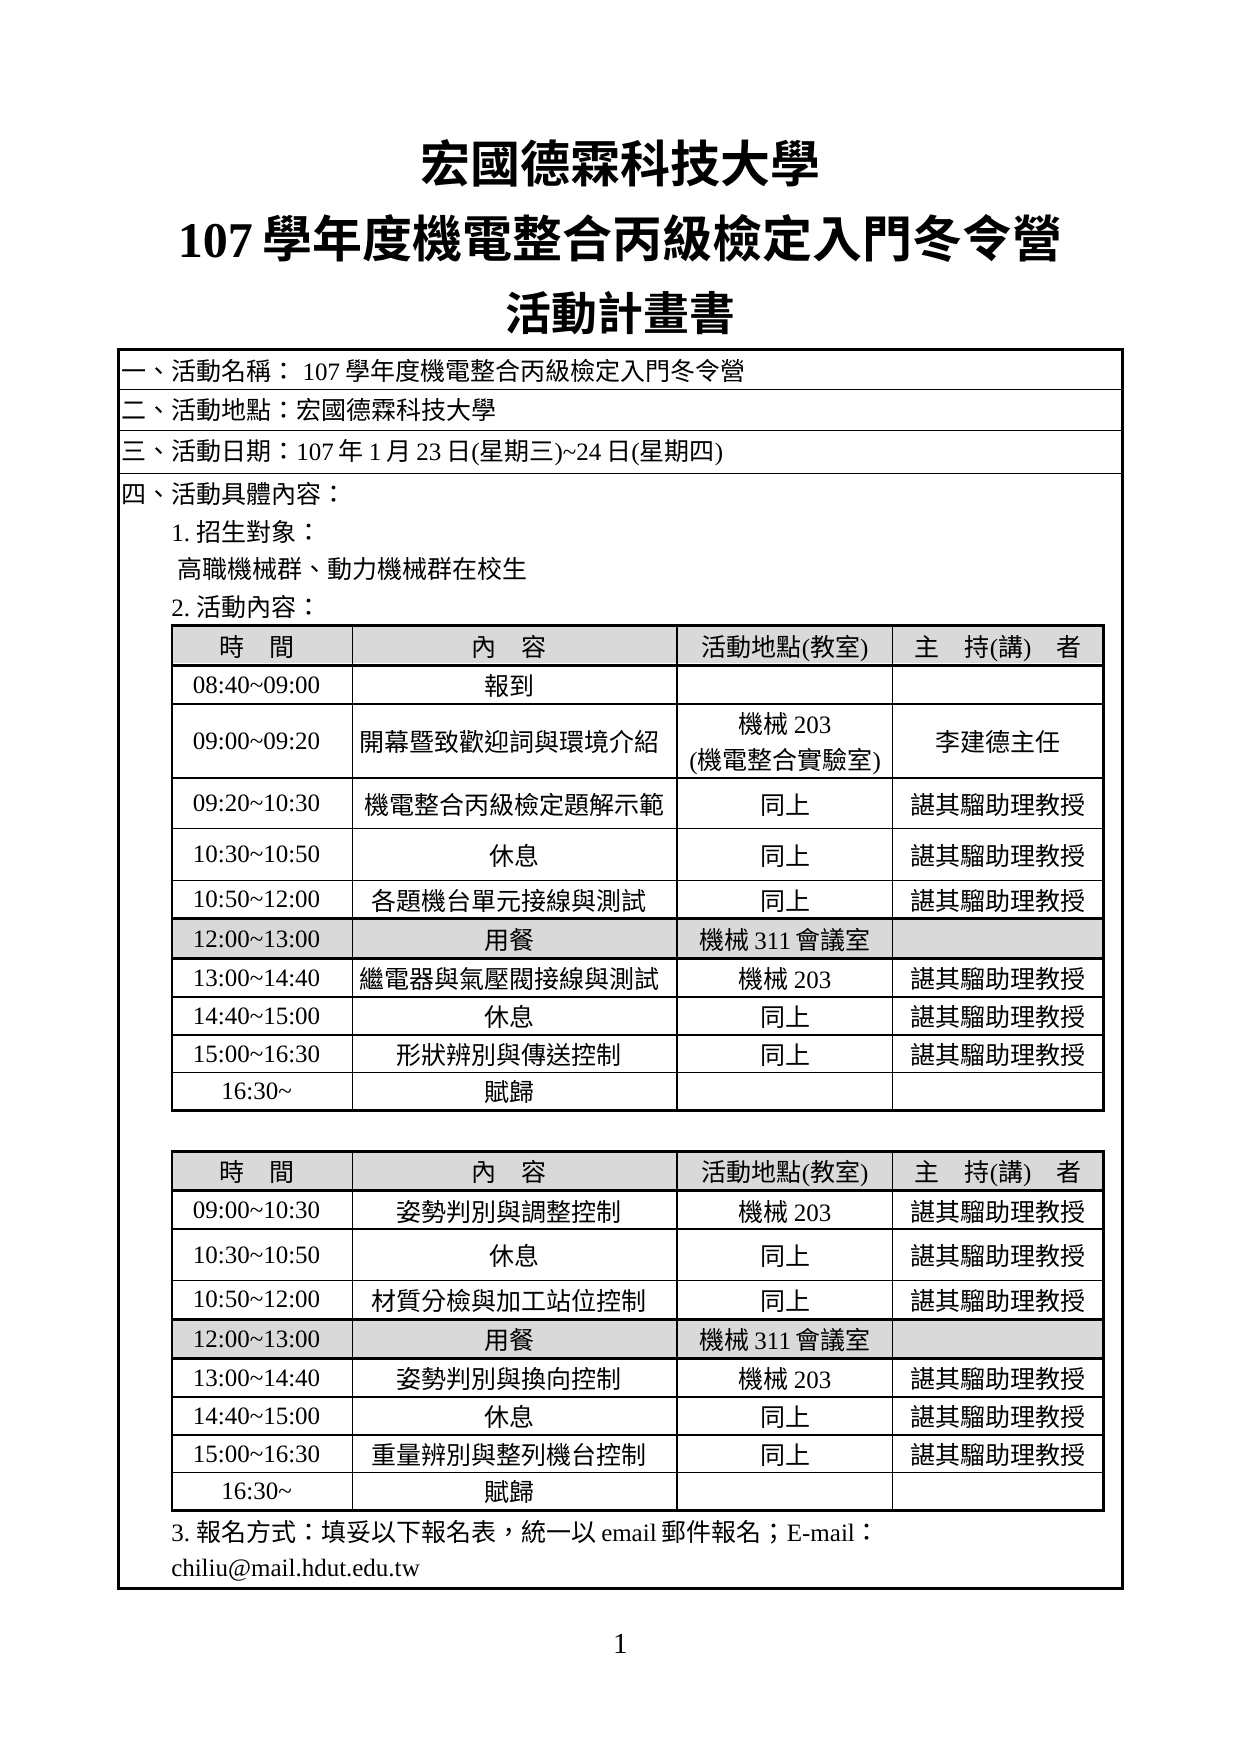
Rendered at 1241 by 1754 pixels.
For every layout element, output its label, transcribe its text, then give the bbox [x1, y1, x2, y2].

table_cell 姿勢判別與換向控制 [353, 1360, 676, 1396]
table_cell 同上 [678, 1436, 892, 1472]
table_header 一、活動名稱： 107學年度機電整合丙級檢定入門冬令營 [120, 351, 1121, 388]
table_cell 10:50~12:00 [173, 1281, 352, 1317]
table_cell 諶其騮助理教授 [893, 1036, 1102, 1072]
table_cell 賦歸 [353, 1473, 676, 1509]
table_header 活動地點(教室) [678, 1153, 892, 1189]
table_cell 諶其騮助理教授 [893, 1436, 1102, 1472]
table_cell [893, 920, 1102, 957]
table_cell [678, 1073, 892, 1109]
table_header 內 容 [353, 627, 676, 663]
table_cell 16:30~ [173, 1473, 352, 1509]
table_cell 同上 [678, 1230, 892, 1279]
table_cell 15:00~16:30 [173, 1036, 352, 1072]
table_cell [893, 1473, 1102, 1509]
table_cell 10:30~10:50 [173, 1230, 352, 1279]
table_cell 休息 [353, 998, 676, 1034]
table_cell 諶其騮助理教授 [893, 829, 1102, 879]
table_cell 機械203 [678, 1192, 892, 1228]
table_cell [893, 1321, 1102, 1357]
table_cell 機電整合丙級檢定題解示範 [353, 779, 676, 828]
table_cell [893, 1073, 1102, 1109]
table_cell 同上 [678, 1398, 892, 1434]
table_cell 15:00~16:30 [173, 1436, 352, 1472]
table_cell 諶其騮助理教授 [893, 1230, 1102, 1279]
table_cell 機械203 [678, 960, 892, 996]
table_cell 10:50~12:00 [173, 881, 352, 917]
table_cell 各題機台單元接線與測試 [353, 881, 676, 917]
table_cell 李建德主任 [893, 705, 1102, 777]
table_header 時 間 [173, 627, 352, 663]
text 宏國德霖科技大學 [148, 123, 1092, 198]
table_cell 機械311會議室 [678, 920, 892, 957]
table_cell 機械311會議室 [678, 1321, 892, 1357]
table_cell 形狀辨別與傳送控制 [353, 1036, 676, 1072]
table_cell 13:00~14:40 [173, 1360, 352, 1396]
table_cell 同上 [678, 829, 892, 879]
table_cell [893, 667, 1102, 703]
table_cell 休息 [353, 829, 676, 879]
table_cell 14:40~15:00 [173, 1398, 352, 1434]
table_cell 諶其騮助理教授 [893, 960, 1102, 996]
table_cell 休息 [353, 1230, 676, 1279]
table_header 內 容 [353, 1153, 676, 1189]
table_header 主 持(講) 者 [893, 627, 1102, 663]
table_cell 12:00~13:00 [173, 920, 352, 957]
table_cell 諶其騮助理教授 [893, 779, 1102, 828]
table_cell 開幕暨致歡迎詞與環境介紹 [353, 705, 676, 777]
table_cell 用餐 [353, 920, 676, 957]
table_cell 姿勢判別與調整控制 [353, 1192, 676, 1228]
table_cell 材質分檢與加工站位控制 [353, 1281, 676, 1317]
table_header 時 間 [173, 1153, 352, 1189]
table_cell 諶其騮助理教授 [893, 998, 1102, 1034]
table_cell 三、活動日期：107年1月23日(星期三)~24日(星期四) [120, 431, 1121, 473]
table_cell 諶其騮助理教授 [893, 881, 1102, 917]
table_cell 09:00~09:20 [173, 705, 352, 777]
table_cell 四、活動具體內容： 1. 招生對象： 高職機械群、動力機械群在校生 2. 活動內容： 3. 報名方式：填妥以下報名表，統一以email郵件報名；E-mail： chiliu@mail.hdut.edu.tw [120, 474, 1121, 1587]
table_cell 機械203 [678, 1360, 892, 1396]
table_cell 同上 [678, 1281, 892, 1317]
table_cell 機械203 (機電整合實驗室) [678, 705, 892, 777]
table_cell 重量辨別與整列機台控制 [353, 1436, 676, 1472]
table_cell 同上 [678, 1036, 892, 1072]
table_cell [678, 1473, 892, 1509]
table_cell 諶其騮助理教授 [893, 1360, 1102, 1396]
text 活動計畫書 [148, 273, 1092, 348]
table_cell 同上 [678, 881, 892, 917]
table_cell 13:00~14:40 [173, 960, 352, 996]
table_cell 10:30~10:50 [173, 829, 352, 879]
table_cell 09:20~10:30 [173, 779, 352, 828]
table_cell 16:30~ [173, 1073, 352, 1109]
table_cell 14:40~15:00 [173, 998, 352, 1034]
table_cell 報到 [353, 667, 676, 703]
table_cell 諶其騮助理教授 [893, 1192, 1102, 1228]
table_cell 二、活動地點：宏國德霖科技大學 [120, 390, 1121, 429]
table_cell 同上 [678, 779, 892, 828]
table_cell [678, 667, 892, 703]
table_cell 繼電器與氣壓閥接線與測試 [353, 960, 676, 996]
table_cell 同上 [678, 998, 892, 1034]
table_cell 12:00~13:00 [173, 1321, 352, 1357]
table_cell 09:00~10:30 [173, 1192, 352, 1228]
table_cell 諶其騮助理教授 [893, 1398, 1102, 1434]
table_cell 休息 [353, 1398, 676, 1434]
table_header 主 持(講) 者 [893, 1153, 1102, 1189]
table_header 活動地點(教室) [678, 627, 892, 663]
table_cell 用餐 [353, 1321, 676, 1357]
table_cell 08:40~09:00 [173, 667, 352, 703]
table_cell 諶其騮助理教授 [893, 1281, 1102, 1317]
text 107學年度機電整合丙級檢定入門冬令營 [148, 198, 1092, 273]
table_cell 賦歸 [353, 1073, 676, 1109]
